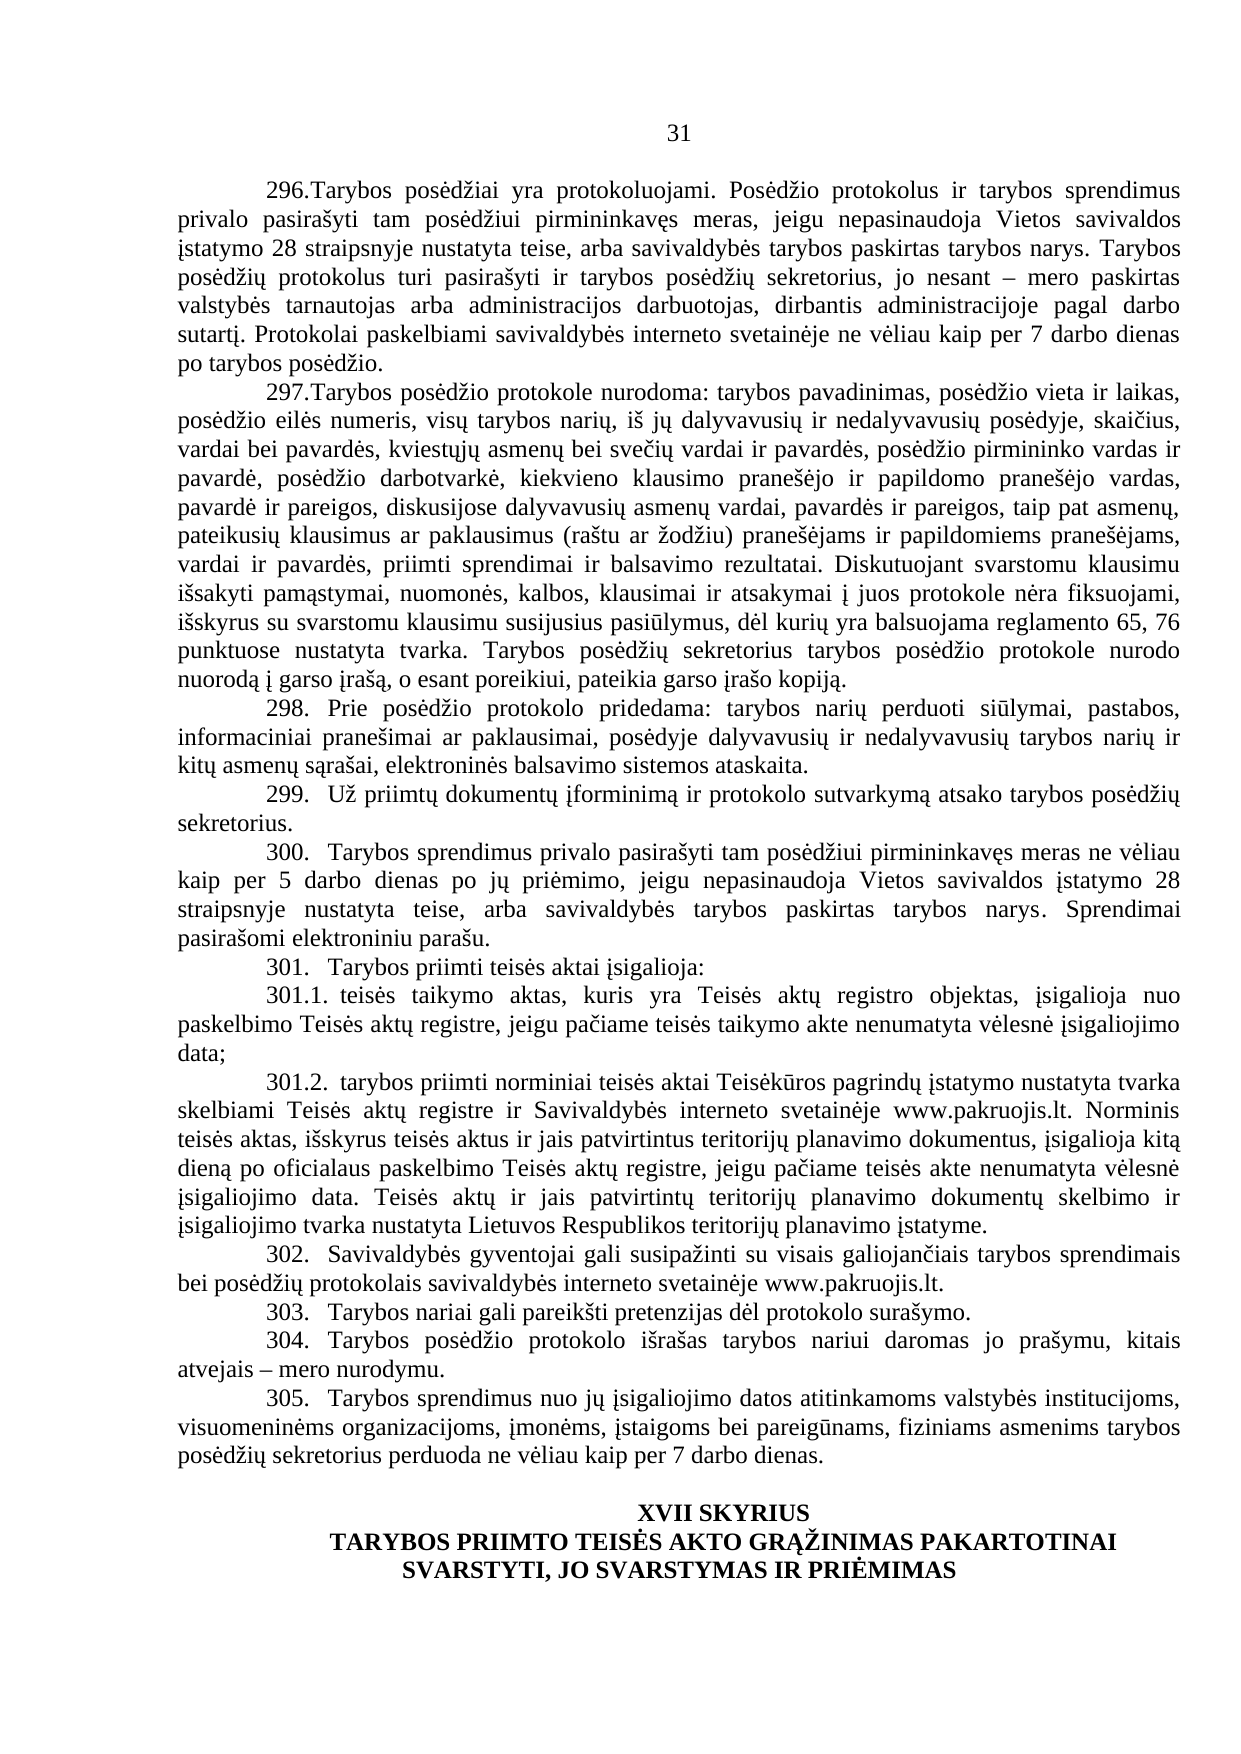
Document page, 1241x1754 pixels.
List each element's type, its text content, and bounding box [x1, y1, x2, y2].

text 301.1. teisės taikymo aktas, kuris yra Teisės aktų registro objektas, įsigalioja nuo paskelbimo Teisės aktų registre, jeigu pačiame teisės taikymo akte nenumatyta vėlesnė įsigaliojimo data; [177, 981, 1181, 1067]
text 303. Tarybos nariai gali pareikšti pretenzijas dėl protokolo surašymo. [177, 1297, 1181, 1326]
text 300. Tarybos sprendimus privalo pasirašyti tam posėdžiui pirmininkavęs meras ne vėliau kaip per 5 darbo dienas po jų priėmimo, jeigu nepasinaudoja Vietos savivaldos įstatymo 28 straipsnyje nustatyta teise, arba savivaldybės tarybos paskirtas tarybos narys. Sprendimai pasirašomi elektroniniu parašu. [177, 837, 1181, 952]
text 302. Savivaldybės gyventojai gali susipažinti su visais galiojančiais tarybos sprendimais bei posėdžių protokolais savivaldybės interneto svetainėje www.pakruojis.lt. [177, 1239, 1181, 1297]
text 301. Tarybos priimti teisės aktai įsigalioja: [177, 952, 1181, 981]
text 298. Prie posėdžio protokolo pridedama: tarybos narių perduoti siūlymai, pastabos, informaciniai pranešimai ar paklausimai, posėdyje dalyvavusių ir nedalyvavusių tarybos narių ir kitų asmenų sąrašai, elektroninės balsavimo sistemos ataskaita. [177, 693, 1181, 779]
text 301.2. tarybos priimti norminiai teisės aktai Teisėkūros pagrindų įstatymo nustatyta tvarka skelbiami Teisės aktų registre ir Savivaldybės interneto svetainėje www.pakruojis.lt. Norminis teisės aktas, išskyrus teisės aktus ir jais patvirtintus teritorijų planavimo dokumentus, įsigalioja kitą dieną po oficialaus paskelbimo Teisės aktų registre, jeigu pačiame teisės akte nenumatyta vėlesnė įsigaliojimo data. Teisės aktų ir jais patvirtintų teritorijų planavimo dokumentų skelbimo ir įsigaliojimo tvarka nustatyta Lietuvos Respublikos teritorijų planavimo įstatyme. [177, 1067, 1181, 1239]
text 304. Tarybos posėdžio protokolo išrašas tarybos nariui daromas jo prašymu, kitais atvejais – mero nurodymu. [177, 1326, 1181, 1383]
text 296. Tarybos posėdžiai yra protokoluojami. Posėdžio protokolus ir tarybos sprendimus privalo pasirašyti tam posėdžiui pirmininkavęs meras, jeigu nepasinaudoja Vietos savivaldos įstatymo 28 straipsnyje nustatyta teise, arba savivaldybės tarybos paskirtas tarybos narys. Tarybos posėdžių protokolus turi pasirašyti ir tarybos posėdžių sekretorius, jo nesant – mero paskirtas valstybės tarnautojas arba administracijos darbuotojas, dirbantis administracijoje pagal darbo sutartį. Protokolai paskelbiami savivaldybės interneto svetainėje ne vėliau kaip per 7 darbo dienas po tarybos posėdžio. [177, 176, 1181, 377]
text XVII SKYRIUS [177, 1498, 1181, 1527]
text 299. Už priimtų dokumentų įforminimą ir protokolo sutvarkymą atsako tarybos posėdžių sekretorius. [177, 779, 1181, 837]
text 305. Tarybos sprendimus nuo jų įsigaliojimo datos atitinkamoms valstybės institucijoms, visuomeninėms organizacijoms, įmonėms, įstaigoms bei pareigūnams, fiziniams asmenims tarybos posėdžių sekretorius perduoda ne vėliau kaip per 7 darbo dienas. [177, 1383, 1181, 1469]
text TARYBOS PRIIMTO TEISĖS AKTO GRĄŽINIMAS PAKARTOTINAI SVARSTYTI, JO SVARSTYMAS IR PRIĖMIMAS [177, 1527, 1181, 1584]
text 297. Tarybos posėdžio protokole nurodoma: tarybos pavadinimas, posėdžio vieta ir laikas, posėdžio eilės numeris, visų tarybos narių, iš jų dalyvavusių ir nedalyvavusių posėdyje, skaičius, vardai bei pavardės, kviestųjų asmenų bei svečių vardai ir pavardės, posėdžio pirmininko vardas ir pavardė, posėdžio darbotvarkė, kiekvieno klausimo pranešėjo ir papildomo pranešėjo vardas, pavardė ir pareigos, diskusijose dalyvavusių asmenų vardai, pavardės ir pareigos, taip pat asmenų, pateikusių klausimus ar paklausimus (raštu ar žodžiu) pranešėjams ir papildomiems pranešėjams, vardai ir pavardės, priimti sprendimai ir balsavimo rezultatai. Diskutuojant svarstomu klausimu išsakyti pamąstymai, nuomonės, kalbos, klausimai ir atsakymai į juos protokole nėra fiksuojami, išskyrus su svarstomu klausimu susijusius pasiūlymus, dėl kurių yra balsuojama reglamento 65, 76 punktuose nustatyta tvarka. Tarybos posėdžių sekretorius tarybos posėdžio protokole nurodo nuorodą į garso įrašą, o esant poreikiui, pateikia garso įrašo kopiją. [177, 377, 1181, 693]
